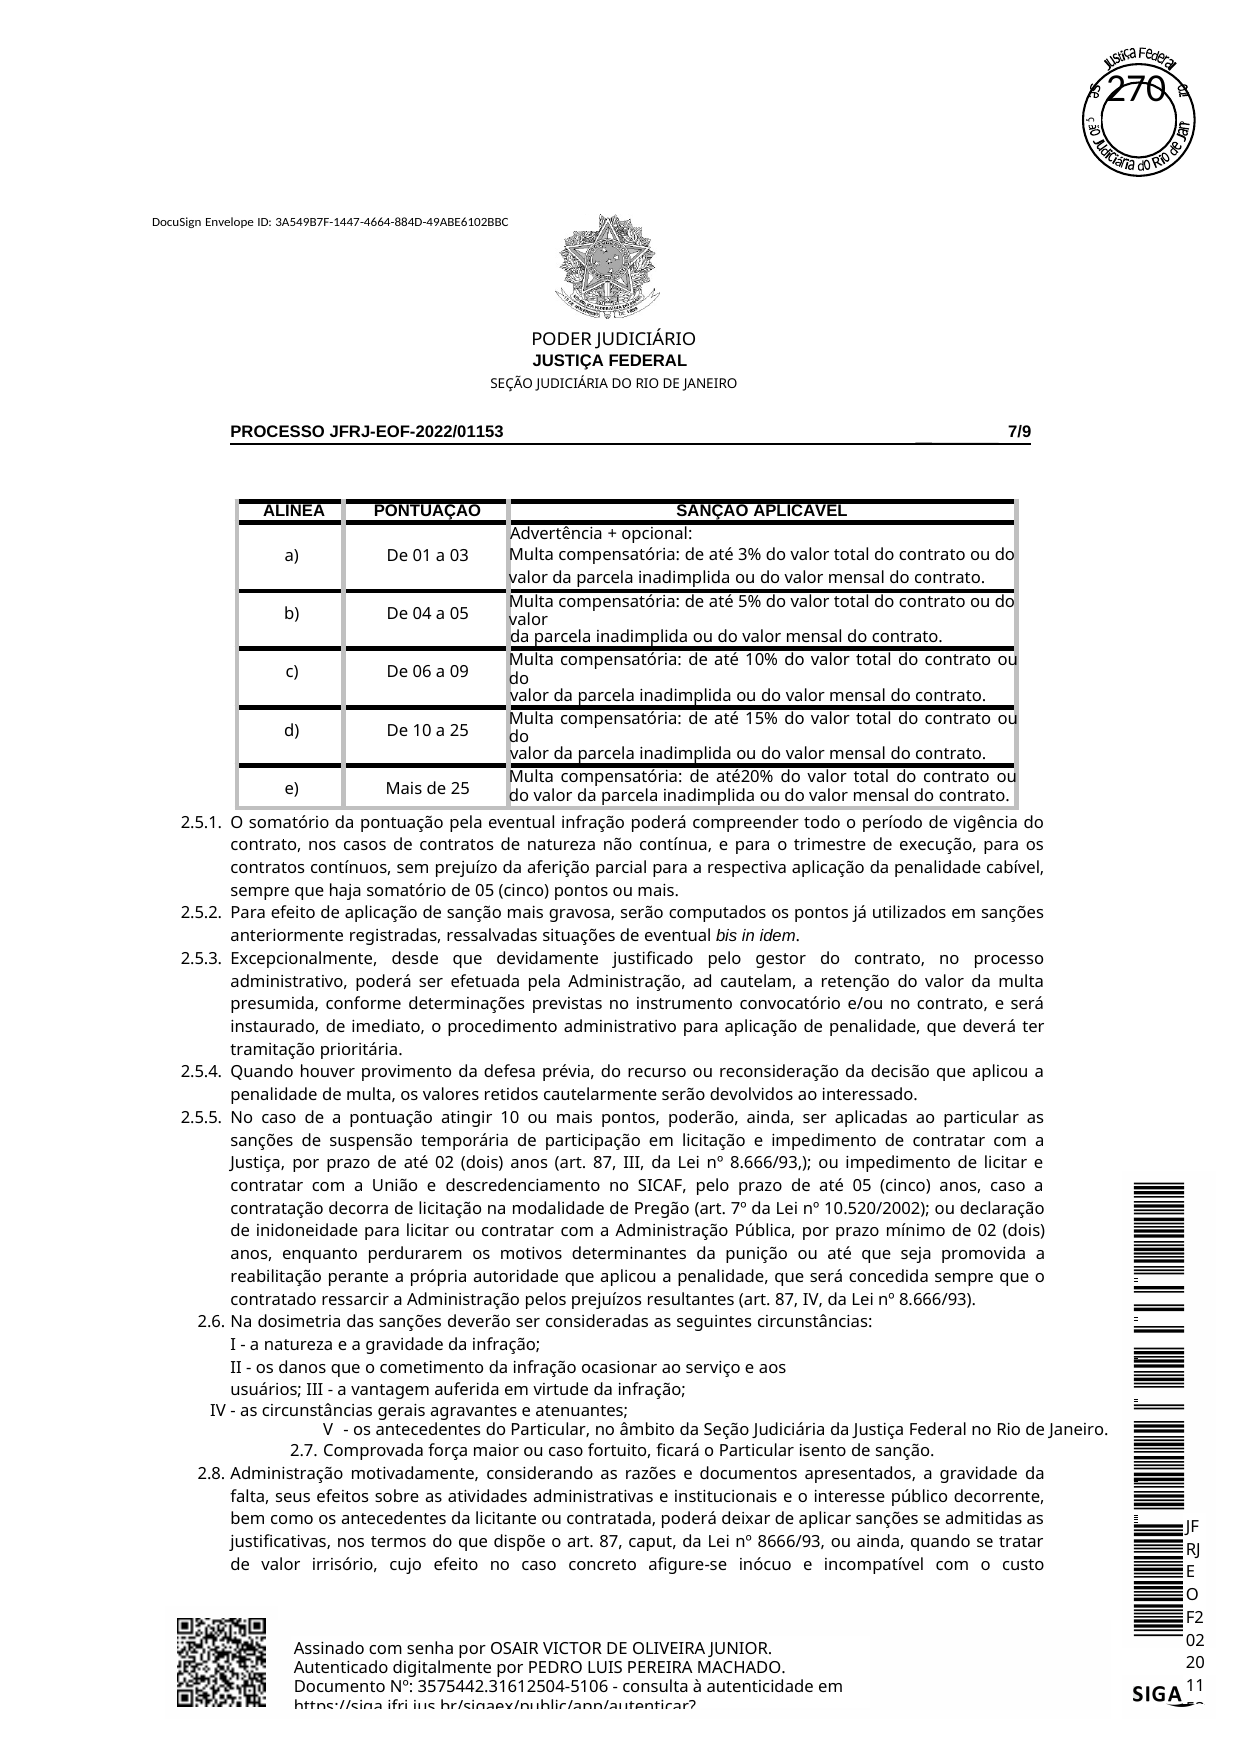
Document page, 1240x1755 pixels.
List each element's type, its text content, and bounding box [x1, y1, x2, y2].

table_cell Multa compensatória: de até 5% do valor total do contrato ou do valor da parcela inadimplida ou do valor mensal do contrato. [511, 593, 1014, 646]
list Administração motivadamente, considerando as razões e documentos apresentados, a gravidade da falta, seus efeitos sobre as atividades administrativas e institucionais e o interesse público decorrente, bem como os antecedentes da licitante ou contratada, poderá deixar de aplicar sanções se admitidas as justificativas, nos termos do que dispõe o art. 87, caput, da Lei nº 8666/93, ou ainda, quando se tratar de valor irrisório, cujo efeito no caso concreto afigure-se inócuo e incompatível com o custo [197, 1462, 1044, 1575]
list Excepcionalmente, desde que devidamente justificado pelo gestor do contrato, no processo administrativo, poderá ser efetuada pela Administração, ad cautelam, a retenção do valor da multa presumida, conforme determinações previstas no instrumento convocatório e/ou no contrato, e será instaurado, de imediato, o procedimento administrativo para aplicação de penalidade, que deverá ter tramitação prioritária. [181, 947, 1045, 1060]
subtitle PROCESSO JFRJ-EOF-2022/01153 7/9 [230, 422, 1227, 441]
list Na dosimetria das sanções deverão ser consideradas as seguintes circunstâncias: I - a natureza e a gravidade da infração; [197, 1310, 872, 1355]
table_cell a) [239, 525, 341, 588]
list - as circunstâncias gerais agravantes e atenuantes; [210, 1401, 1122, 1420]
text e [1179, 116, 1193, 124]
table_cell De 06 a 09 [346, 651, 506, 705]
table_cell c) [239, 651, 341, 705]
text SEÇÃO JUDICIÁRIA DO RIO DE JANEIRO [416, 374, 812, 392]
list No caso de a pontuação atingir 10 ou mais pontos, poderão, ainda, ser aplicadas ao particular as sanções de suspensão temporária de participação em licitação e impedimento de contratar com a Justiça, por prazo de até 02 (dois) anos (art. 87, III, da Lei nº 8.666/93,); ou impedimento de licitar e contratar com a União e descredenciamento no SICAF, pelo prazo de até 05 (cinco) anos, caso a contratação decorra de licitação na modalidade de Pregão (art. 7º da Lei nº 10.520/2002); ou declaração de inidoneidade para licitar ou contratar com a Administração Pública, por prazo mínimo de 02 (dois) anos, enquanto perdurarem os motivos determinantes da punição ou até que seja promovida a reabilitação perante a própria autoridade que aplicou a penalidade, que será concedida sempre que o contratado ressarcir a Administração pelos prejuízos resultantes (art. 87, IV, da Lei nº 8.666/93). [181, 1106, 1045, 1310]
table_cell Mais de 25 [346, 768, 506, 806]
table_cell De 04 a 05 [346, 593, 506, 646]
list Para efeito de aplicação de sanção mais gravosa, serão computados os pontos já utilizados em sanções anteriormente registradas, ressalvadas situações de eventual bis in idem. [181, 901, 1044, 947]
list Quando houver provimento da defesa prévia, do recurso ou reconsideração da decisão que aplicou a penalidade de multa, os valores retidos cautelarmente serão devolvidos ao interessado. [181, 1060, 1045, 1106]
list O somatório da pontuação pela eventual infração poderá compreender todo o período de vigência do contrato, nos casos de contratos de natureza não contínua, e para o trimestre de execução, para os contratos contínuos, sem prejuízo da aferição parcial para a respectiva aplicação da penalidade cabível, sempre que haja somatório de 05 (cinco) pontos ou mais. [181, 810, 1045, 901]
table_cell Multa compensatória: de até 15% do valor total do contrato ou do valor da parcela inadimplida ou do valor mensal do contrato. [511, 710, 1014, 763]
table_cell e) [239, 768, 341, 806]
table_cell d) [239, 710, 341, 763]
table_cell Multa compensatória: de até20% do valor total do contrato ou do valor da parcela inadimplida ou do valor mensal do contrato. [511, 768, 1014, 806]
subtitle JUSTIÇA FEDERAL [408, 351, 812, 370]
text ç [1085, 118, 1099, 125]
table_cell Advertência + opcional: Multa compensatória: de até 3% do valor total do contrato ou do valor da parcela inadimplida ou do valor mensal do contrato. [511, 525, 1014, 588]
table_cell Multa compensatória: de até 10% do valor total do contrato ou do valor da parcela inadimplida ou do valor mensal do contrato. [511, 651, 1014, 705]
table_header PONTUAÇÃO [346, 504, 506, 520]
list Comprovada força maior ou caso fortuito, ficará o Particular isento de sanção. [290, 1439, 1122, 1462]
text II - os danos que o cometimento da infração ocasionar ao serviço e aos usuários; III - a vantagem auferida em virtude da infração; [230, 1355, 839, 1401]
table_header SANÇÃO APLICÁVEL [511, 504, 1014, 520]
table_cell De 10 a 25 [346, 710, 506, 763]
table_cell b) [239, 593, 341, 646]
list JFRJEOF202201153V02 [1186, 1515, 1206, 1704]
list - os antecedentes do Particular, no âmbito da Seção Judiciária da Justiça Federal no Rio de Janeiro. [323, 1420, 1122, 1439]
subtitle PODER JUDICIÁRIO [416, 326, 812, 350]
table_cell De 01 a 03 [346, 525, 506, 588]
table_header ALÍNEA [239, 504, 341, 520]
